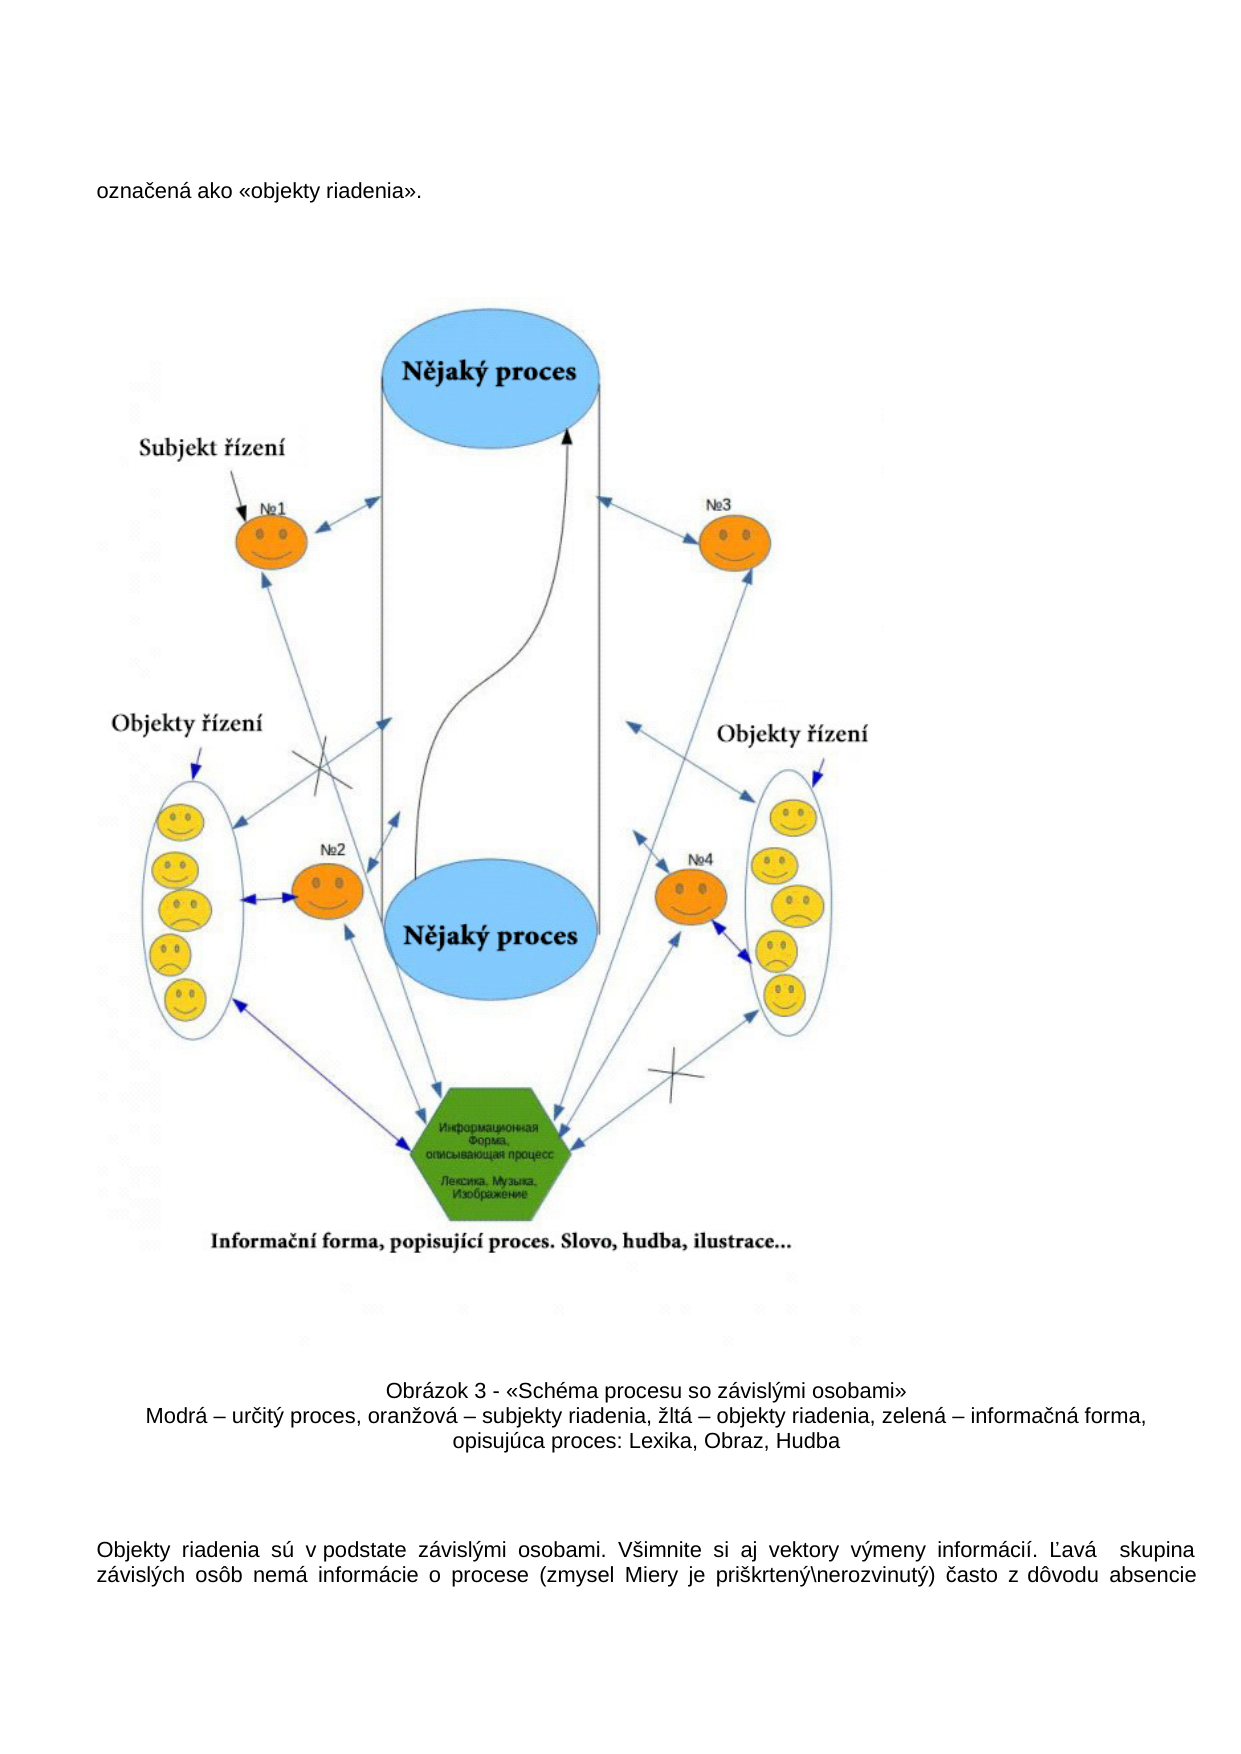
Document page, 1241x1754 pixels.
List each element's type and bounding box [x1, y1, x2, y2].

picture [97, 234, 884, 1347]
